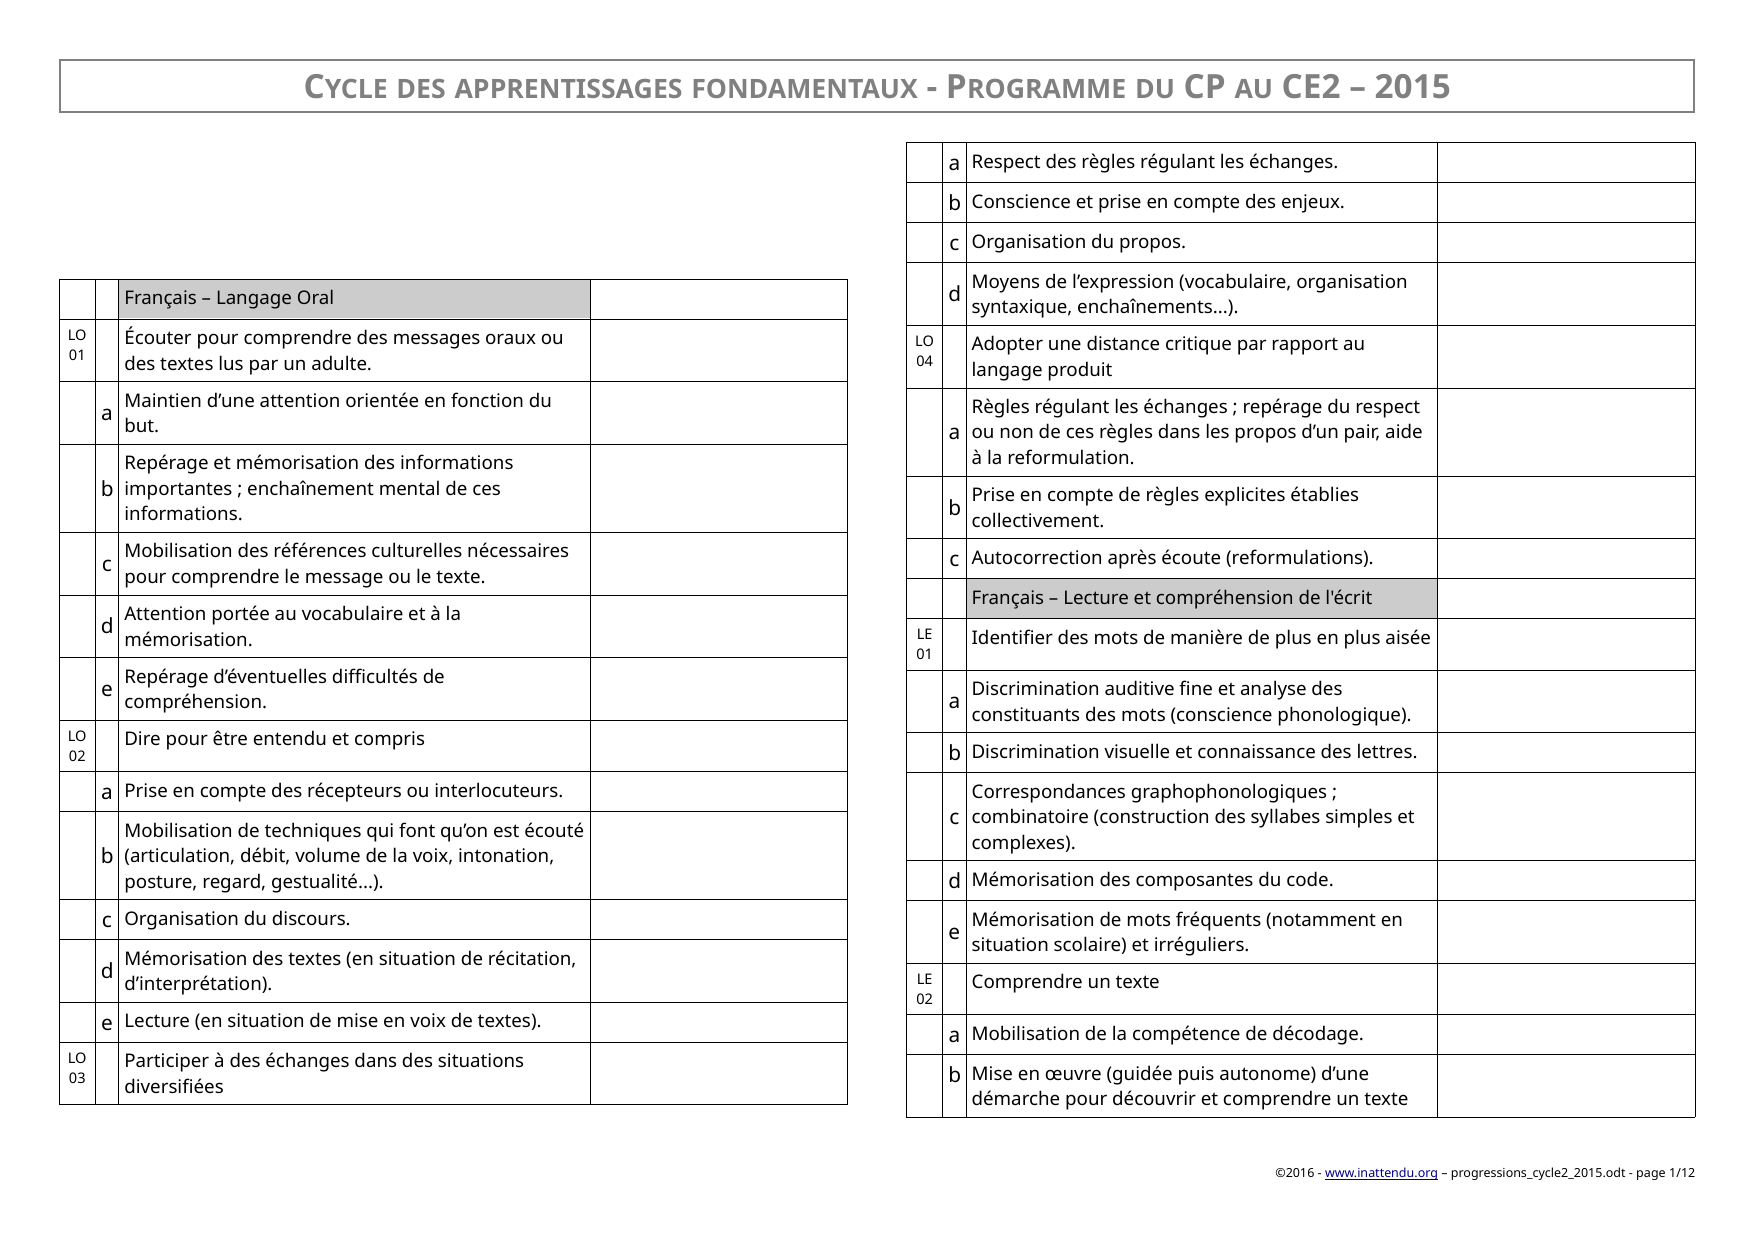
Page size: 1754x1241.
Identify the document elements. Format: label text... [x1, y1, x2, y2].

table_cell Conscience et prise en compte des enjeux. [967, 183, 1437, 222]
table_header [60, 280, 95, 318]
table_cell [591, 320, 847, 381]
table_cell Moyens de l’expression (vocabulaire, organisation syntaxique, enchaînements...). [967, 263, 1437, 325]
table_cell [1438, 619, 1695, 669]
table_cell [1438, 183, 1695, 222]
table_cell Dire pour être entendu et compris [119, 721, 590, 771]
table_cell b [96, 445, 118, 532]
table_cell Autocorrection après écoute (reformulations). [967, 539, 1437, 578]
table_cell [591, 812, 847, 899]
table_cell b [96, 812, 118, 899]
table_cell [60, 1003, 95, 1042]
table_cell [907, 143, 942, 182]
table_cell a [943, 389, 966, 476]
table_cell [907, 671, 942, 732]
table_cell Repérage et mémorisation des informations importantes ; enchaînement mental de ces informations. [119, 445, 590, 532]
table_cell Organisation du discours. [119, 900, 590, 939]
table_cell [1438, 579, 1695, 618]
table_cell [907, 579, 942, 618]
table_cell [60, 940, 95, 1002]
table_cell [591, 658, 847, 720]
table_cell a [943, 1015, 966, 1054]
table_cell Discrimination auditive fine et analyse des constituants des mots (conscience phonologique). [967, 671, 1437, 732]
table_cell Français – Lecture et compréhension de l'écrit [967, 579, 1437, 618]
table_cell [96, 1043, 118, 1104]
table_cell [907, 1055, 942, 1117]
table_cell [1438, 773, 1695, 860]
table_cell [907, 223, 942, 262]
table_cell c [96, 533, 118, 594]
table_cell [1438, 539, 1695, 578]
table_cell [907, 773, 942, 860]
table_cell d [943, 861, 966, 900]
table_cell Mémorisation des textes (en situation de récitation, d’interprétation). [119, 940, 590, 1002]
table_cell Mobilisation de la compétence de décodage. [967, 1015, 1437, 1054]
table_cell [60, 658, 95, 720]
table_cell [1438, 671, 1695, 732]
table_cell [1438, 263, 1695, 325]
table_cell a [96, 772, 118, 811]
table_cell e [96, 1003, 118, 1042]
table_cell Respect des règles régulant les échanges. [967, 143, 1437, 182]
table_cell [907, 477, 942, 538]
table_cell [60, 900, 95, 939]
table_cell [907, 1015, 942, 1054]
table_cell [591, 596, 847, 657]
table_cell Mémorisation de mots fréquents (notamment en situation scolaire) et irréguliers. [967, 901, 1437, 963]
table_cell d [943, 263, 966, 325]
table_cell b [943, 1055, 966, 1117]
table_cell [60, 772, 95, 811]
table_cell [1438, 964, 1695, 1014]
table_cell a [943, 143, 966, 182]
table_cell d [96, 596, 118, 657]
table_cell LO 03 [60, 1043, 95, 1104]
table_header [591, 280, 847, 318]
table_cell Discrimination visuelle et connaissance des lettres. [967, 733, 1437, 772]
table_cell LE 01 [907, 619, 942, 669]
table_cell Règles régulant les échanges ; repérage du respect ou non de ces règles dans les propos d’un pair, aide à la reformulation. [967, 389, 1437, 476]
table_header Français – Langage Oral [119, 280, 590, 318]
table_cell LO 04 [907, 326, 942, 387]
table_cell LO 01 [60, 320, 95, 381]
table_cell LE 02 [907, 964, 942, 1014]
table_cell e [943, 901, 966, 963]
table_cell a [96, 382, 118, 444]
table_cell Adopter une distance critique par rapport au langage produit [967, 326, 1437, 387]
table_cell Participer à des échanges dans des situations diversifiées [119, 1043, 590, 1104]
table_cell Organisation du propos. [967, 223, 1437, 262]
table_cell [1438, 901, 1695, 963]
table_cell [60, 533, 95, 594]
table_cell Écouter pour comprendre des messages oraux ou des textes lus par un adulte. [119, 320, 590, 381]
table_cell [96, 320, 118, 381]
table_cell d [96, 940, 118, 1002]
table_cell [907, 861, 942, 900]
table_cell [907, 183, 942, 222]
table_cell [1438, 861, 1695, 900]
table_cell [1438, 733, 1695, 772]
table_cell [943, 326, 966, 387]
table_cell Mobilisation des références culturelles nécessaires pour comprendre le message ou le texte. [119, 533, 590, 594]
table_cell Attention portée au vocabulaire et à la mémorisation. [119, 596, 590, 657]
table_cell c [96, 900, 118, 939]
table_cell [591, 1043, 847, 1104]
table_cell [591, 721, 847, 771]
table_cell [907, 263, 942, 325]
table_cell [907, 389, 942, 476]
table_cell Mise en œuvre (guidée puis autonome) d’une démarche pour découvrir et comprendre un texte [967, 1055, 1437, 1117]
table_cell [60, 596, 95, 657]
table_cell [591, 900, 847, 939]
table_cell Mémorisation des composantes du code. [967, 861, 1437, 900]
table_cell [943, 964, 966, 1014]
table_cell [60, 445, 95, 532]
table_cell [907, 901, 942, 963]
table_header [96, 280, 118, 318]
table_cell c [943, 223, 966, 262]
table_cell [591, 382, 847, 444]
table_cell Prise en compte des récepteurs ou interlocuteurs. [119, 772, 590, 811]
table_cell [1438, 477, 1695, 538]
table_cell [907, 733, 942, 772]
table_cell [60, 812, 95, 899]
table_cell Repérage d’éventuelles difficultés de compréhension. [119, 658, 590, 720]
table_cell [907, 539, 942, 578]
table_cell [60, 382, 95, 444]
table_cell Identifier des mots de manière de plus en plus aisée [967, 619, 1437, 669]
table_cell Maintien d’une attention orientée en fonction du but. [119, 382, 590, 444]
table_cell [1438, 389, 1695, 476]
table_cell Mobilisation de techniques qui font qu’on est écouté (articulation, débit, volume de la voix, intonation, posture, regard, gestualité...). [119, 812, 590, 899]
table_cell [1438, 1015, 1695, 1054]
table_cell [1438, 326, 1695, 387]
table_cell [591, 1003, 847, 1042]
table_cell e [96, 658, 118, 720]
table_cell a [943, 671, 966, 732]
table_cell Comprendre un texte [967, 964, 1437, 1014]
table_cell c [943, 773, 966, 860]
table_cell LO 02 [60, 721, 95, 771]
table_cell b [943, 183, 966, 222]
table_cell [943, 619, 966, 669]
table_cell b [943, 733, 966, 772]
table_cell [943, 579, 966, 618]
table_cell [591, 772, 847, 811]
table_cell [591, 445, 847, 532]
table_cell b [943, 477, 966, 538]
table_cell [1438, 1055, 1695, 1117]
table_cell [1438, 143, 1695, 182]
table_cell [591, 533, 847, 594]
table_cell Prise en compte de règles explicites établies collectivement. [967, 477, 1437, 538]
table_cell [96, 721, 118, 771]
table_cell [1438, 223, 1695, 262]
table_cell [591, 940, 847, 1002]
table_cell Correspondances graphophonologiques ; combinatoire (construction des syllabes simples et complexes). [967, 773, 1437, 860]
table_cell Lecture (en situation de mise en voix de textes). [119, 1003, 590, 1042]
table_cell c [943, 539, 966, 578]
